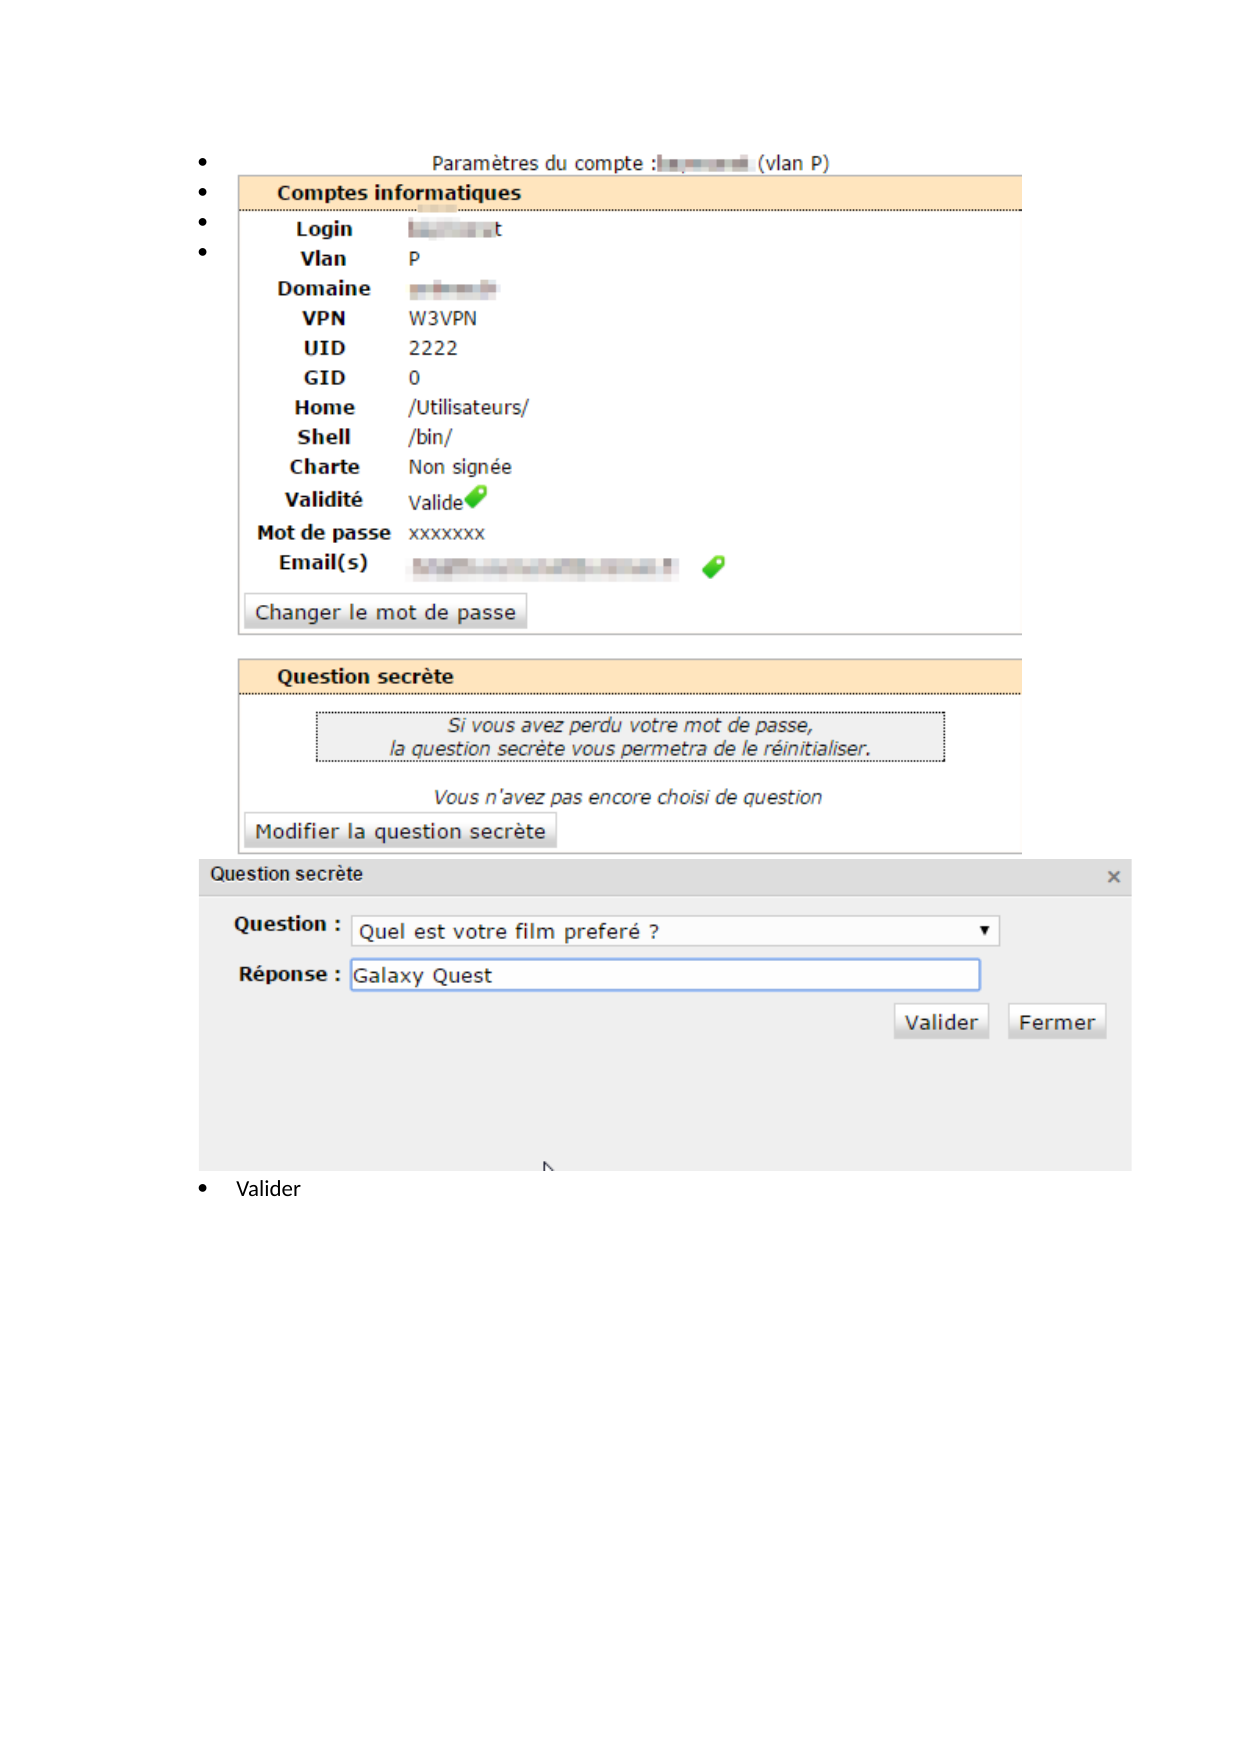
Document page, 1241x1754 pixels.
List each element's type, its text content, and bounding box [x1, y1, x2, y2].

list Exemple [199, 208, 236, 236]
picture [198, 859, 1132, 1171]
list Choisir dans le menu déroulant la question : [199, 148, 236, 176]
picture [236, 147, 1022, 856]
list Renseigner la réponse – ATTENTION casse sensitive !!! [1022, 178, 1093, 206]
list Exemple [1022, 208, 1093, 236]
list Valider [199, 1174, 1093, 1202]
list Choisir dans le menu déroulant la question : [1022, 148, 1093, 176]
